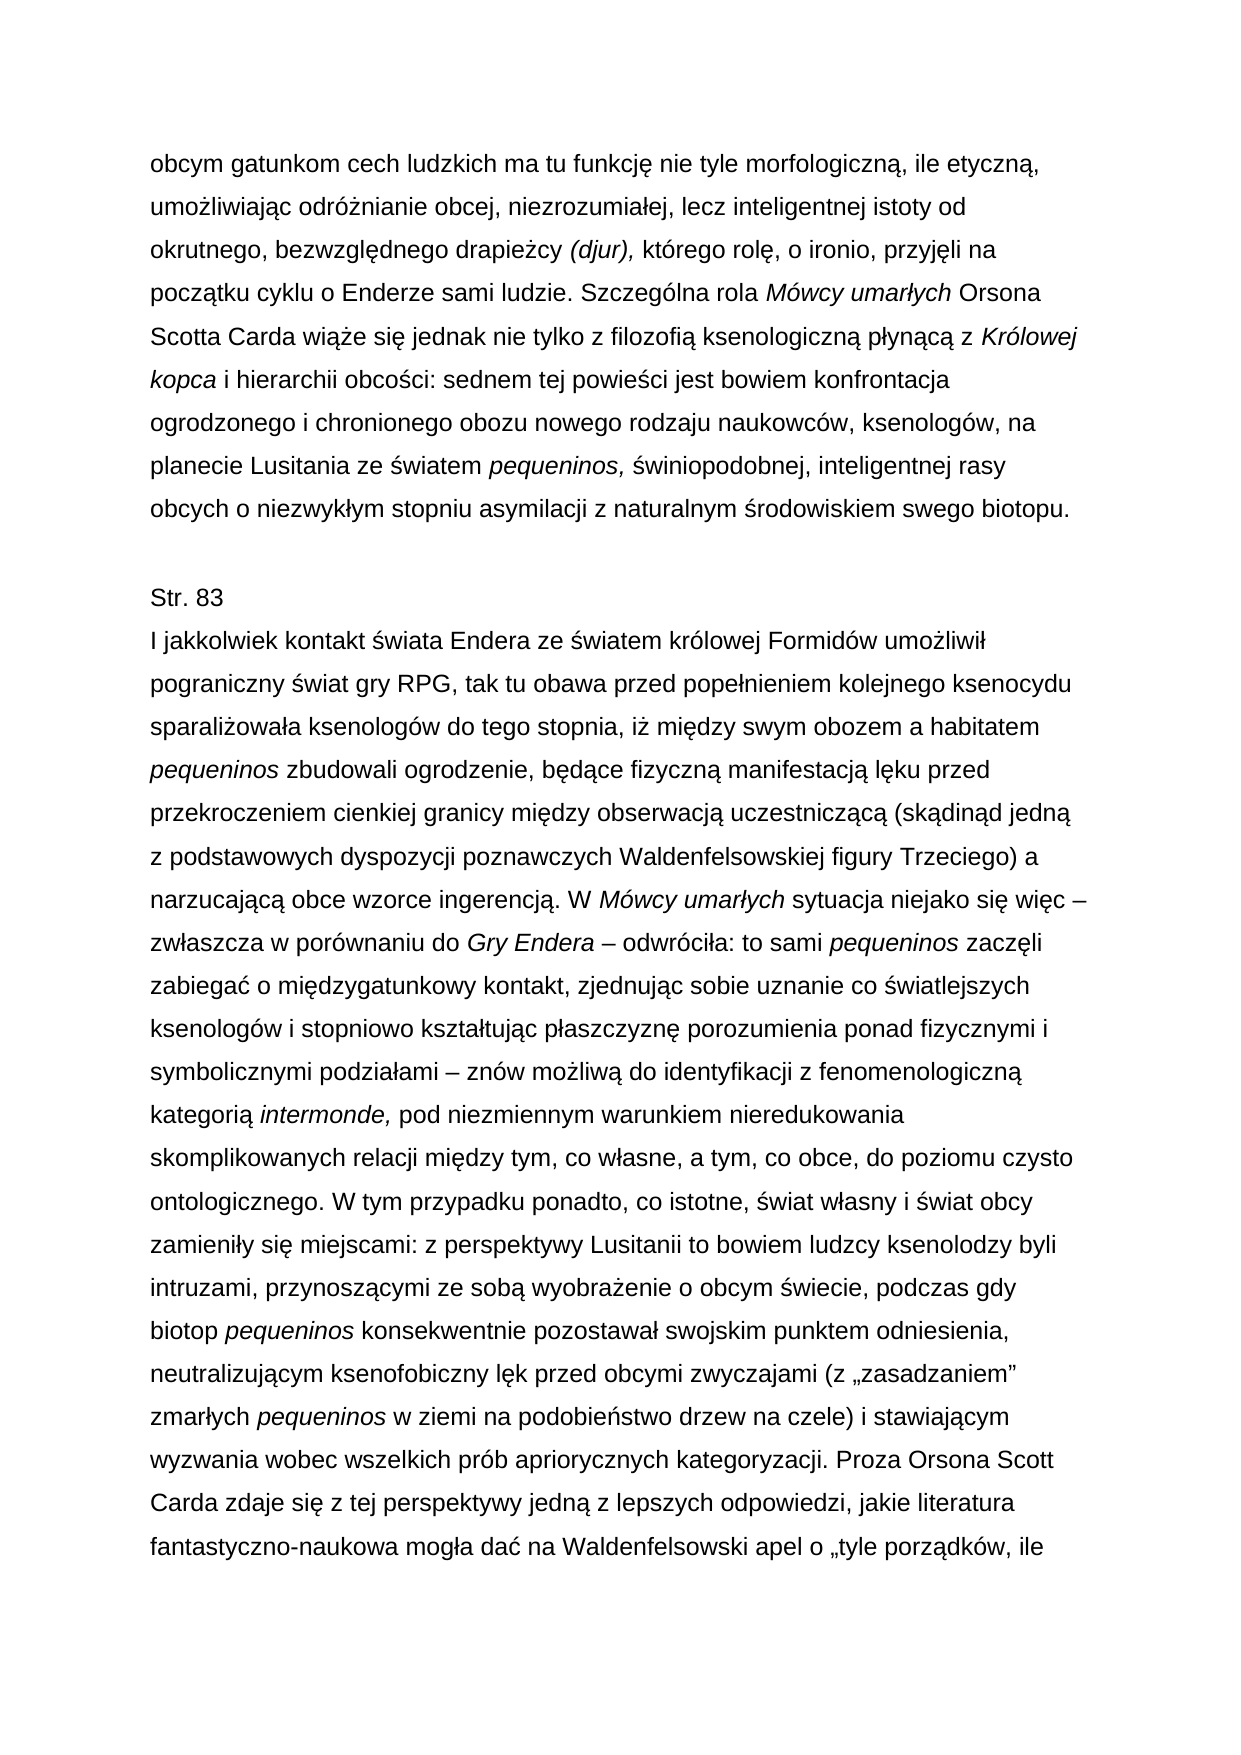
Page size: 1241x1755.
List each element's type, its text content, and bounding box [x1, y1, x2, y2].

text I jakkolwiek kontakt świata Endera ze światem królowej Formidów umożliwił pograniczny świat gry RPG, tak tu obawa przed popełnieniem kolejnego ksenocydu sparaliżowała ksenologów do tego stopnia, iż między swym obozem a habitatem pequeninos zbudowali ogrodzenie, będące fizyczną manifestacją lęku przed przekroczeniem cienkiej granicy między obserwacją uczestniczącą (skądinąd jedną z podstawowych dyspozycji poznawczych Waldenfelsowskiej figury Trzeciego) a narzucającą obce wzorce ingerencją. W Mówcy umarłych sytuacja niejako się więc – zwłaszcza w porównaniu do Gry Endera – odwróciła: to sami pequeninos zaczęli zabiegać o międzygatunkowy kontakt, zjednując sobie uznanie co światlejszych ksenologów i stopniowo kształtując płaszczyznę porozumienia ponad fizycznymi i symbolicznymi podziałami – znów możliwą do identyfikacji z fenomenologiczną kategorią intermonde, pod niezmiennym warunkiem nieredukowania skomplikowanych relacji między tym, co własne, a tym, co obce, do poziomu czysto ontologicznego. W tym przypadku ponadto, co istotne, świat własny i świat obcy zamieniły się miejscami: z perspektywy Lusitanii to bowiem ludzcy ksenolodzy byli intruzami, przynoszącymi ze sobą wyobrażenie o obcym świecie, podczas gdy biotop pequeninos konsekwentnie pozostawał swojskim punktem odniesienia, neutralizującym ksenofobiczny lęk przed obcymi zwyczajami (z „zasadzaniem” zmarłych pequeninos w ziemi na podobieństwo drzew na czele) i stawiającym wyzwania wobec wszelkich prób apriorycznych kategoryzacji. Proza Orsona Scott Carda zdaje się z tej perspektywy jedną z lepszych odpowiedzi, jakie literatura fantastyczno-naukowa mogła dać na Waldenfelsowski apel o „tyle porządków, ile [150, 626, 1091, 1560]
text Str. 83 [150, 583, 1091, 611]
text obcym gatunkom cech ludzkich ma tu funkcję nie tyle morfologiczną, ile etyczną, umożliwiając odróżnianie obcej, niezrozumiałej, lecz inteligentnej istoty od okrutnego, bezwzględnego drapieżcy (djur), którego rolę, o ironio, przyjęli na początku cyklu o Enderze sami ludzie. Szczególna rola Mówcy umarłych Orsona Scotta Carda wiąże się jednak nie tylko z filozofią ksenologiczną płynącą z Królowej kopca i hierarchii obcości: sednem tej powieści jest bowiem konfrontacja ogrodzonego i chronionego obozu nowego rodzaju naukowców, ksenologów, na planecie Lusitania ze światem pequeninos, świniopodobnej, inteligentnej rasy obcych o niezwykłym stopniu asymilacji z naturalnym środowiskiem swego biotopu. [150, 149, 1091, 523]
